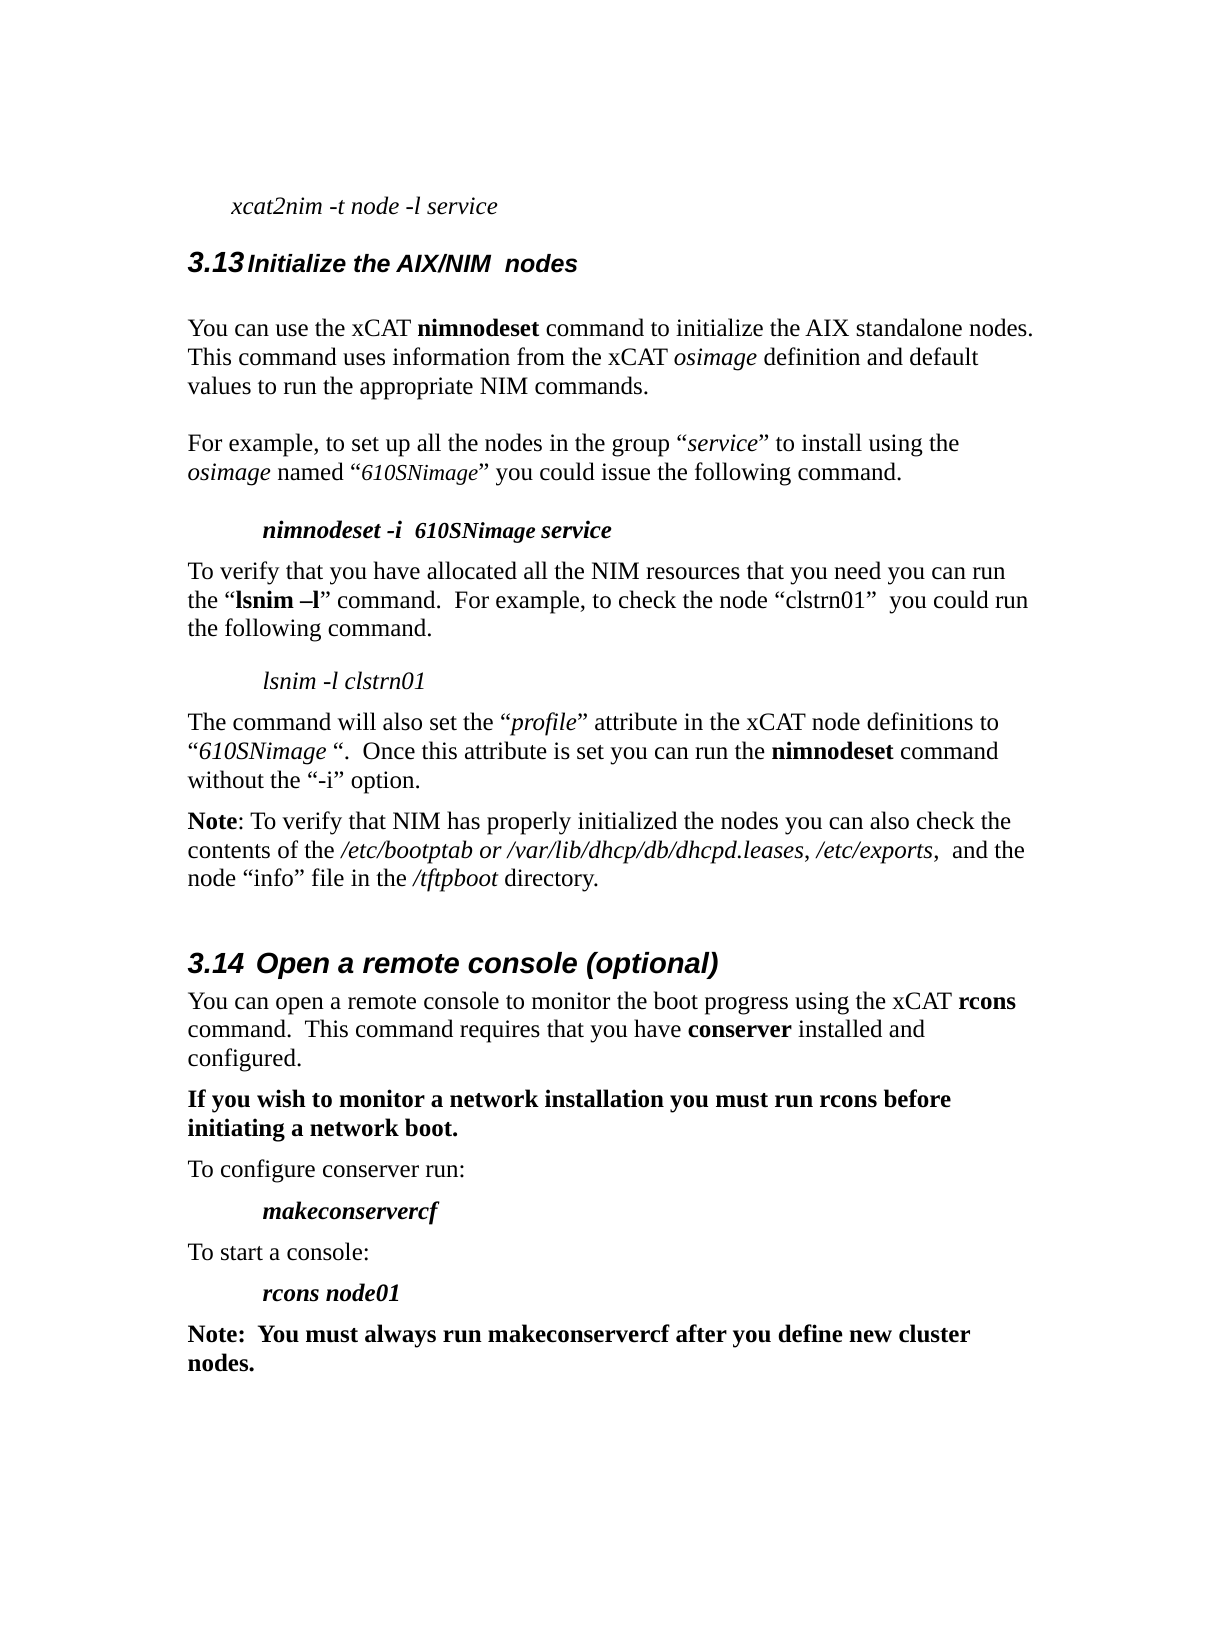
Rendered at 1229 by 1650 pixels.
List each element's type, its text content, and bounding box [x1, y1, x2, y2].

text The command will also set the “profile” attribute in the xCAT node definitions to “610SNimage “. Once this attribute is set you can run the nimnodeset command without the “-i” option. [187, 707, 1041, 793]
subtitle Open a remote console (optional) [187, 946, 1041, 979]
subtitle Initialize the AIX/NIM nodes [187, 245, 1041, 278]
text You can open a remote console to monitor the boot progress using the xCAT rcons command. This command requires that you have conserver installed and configured. [187, 986, 1041, 1072]
text lsnim -l clstrn01 [262, 666, 1041, 695]
text nimnodeset -i 610SNimage service [262, 515, 1041, 543]
text rcons node01 [262, 1278, 1041, 1307]
text To verify that you have allocated all the NIM resources that you need you can run the “lsnim –l” command. For example, to check the node “clstrn01” you could run the following command. [187, 556, 1041, 642]
text makeconservercf [262, 1196, 1041, 1224]
text If you wish to monitor a network installation you must run rcons before initiating a network boot. [187, 1084, 1041, 1142]
text xcat2nim -t node -l service [187, 191, 1041, 220]
text Note: You must always run makeconservercf after you define new cluster nodes. [187, 1319, 1041, 1377]
text You can use the xCAT nimnodeset command to initialize the AIX standalone nodes. This command uses information from the xCAT osimage definition and default values to run the appropriate NIM commands. [187, 313, 1041, 400]
text To configure conserver run: [100, 1154, 1041, 1183]
text To start a console: [187, 1237, 1041, 1266]
text For example, to set up all the nodes in the group “service” to install using the osimage named “610SNimage” you could issue the following command. [187, 428, 1041, 486]
text Note: To verify that NIM has properly initialized the nodes you can also check the contents of the /etc/bootptab or /var/lib/dhcp/db/dhcpd.leases, /etc/exports, and the node “info” file in the /tftpboot directory. [187, 806, 1041, 892]
